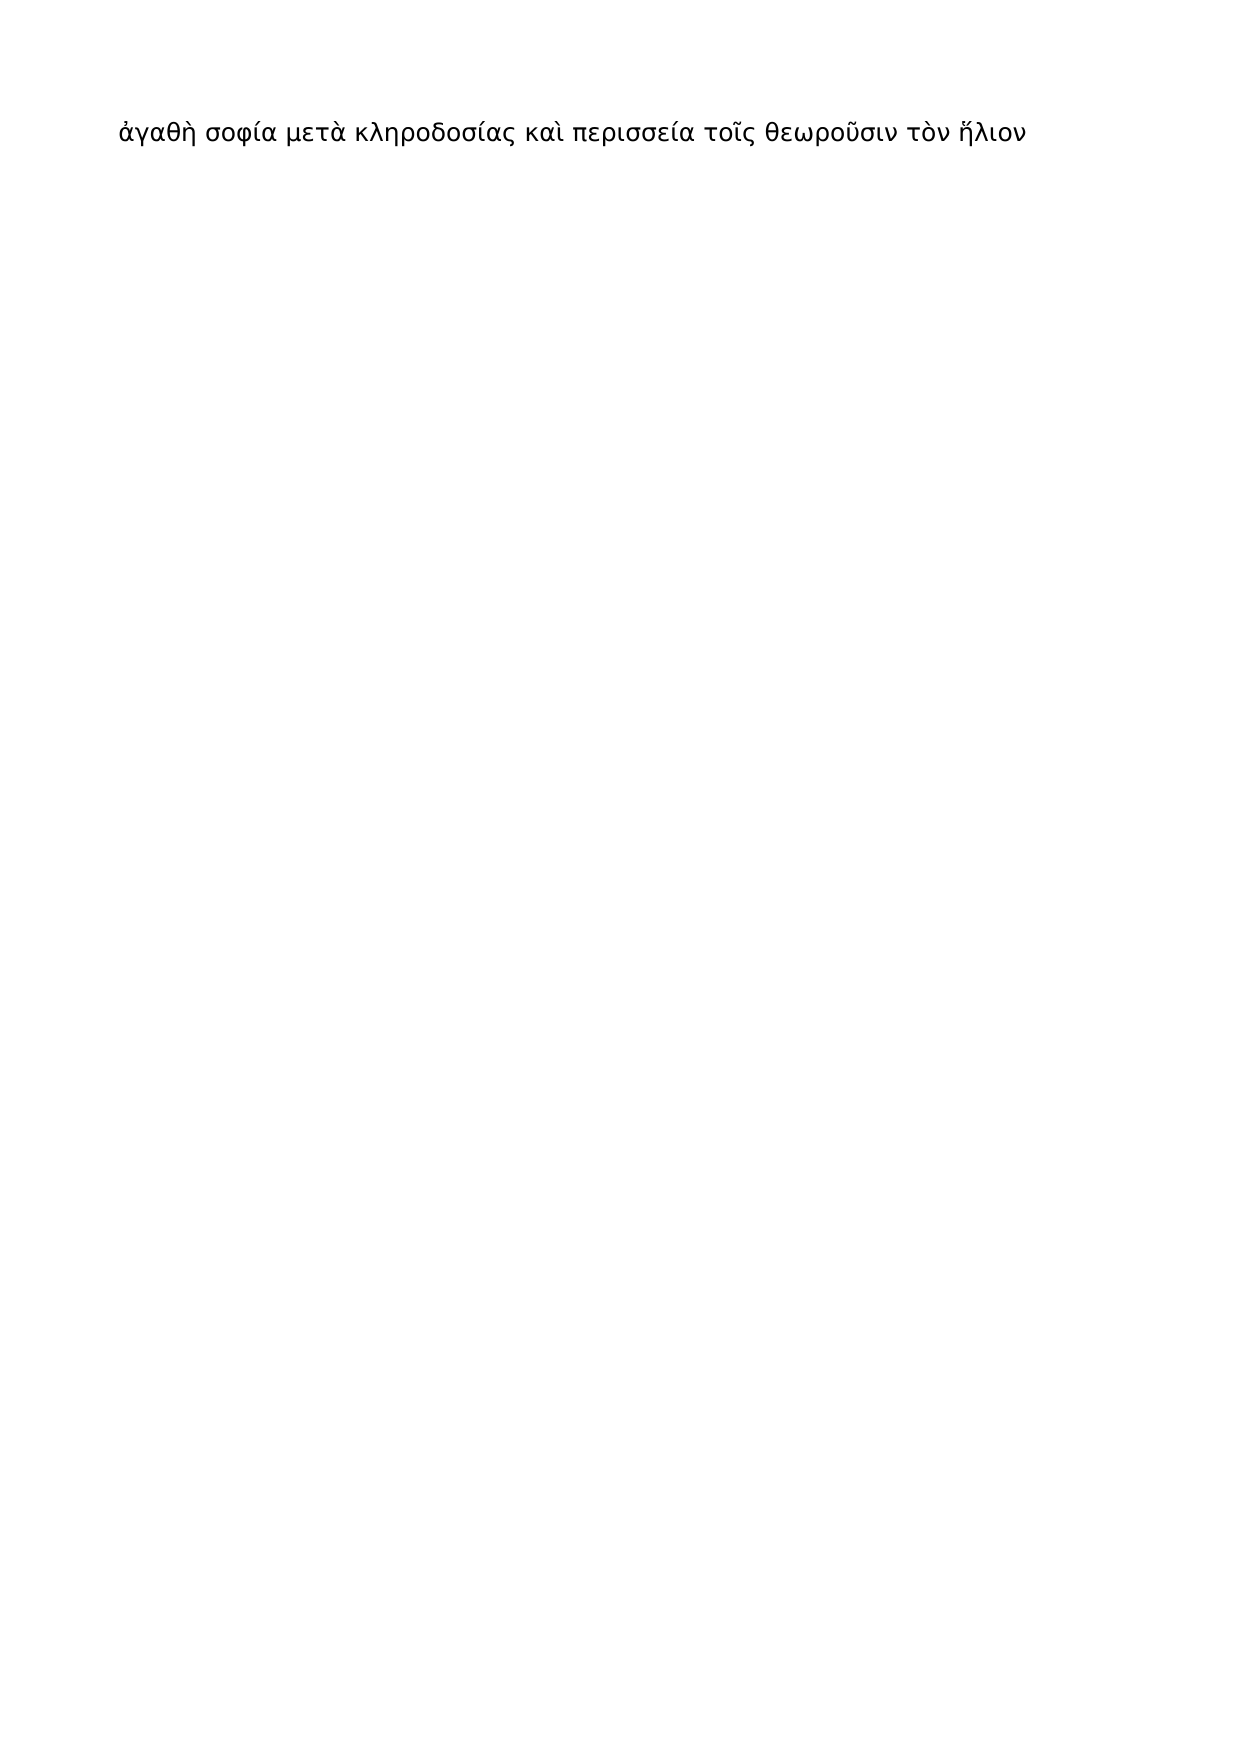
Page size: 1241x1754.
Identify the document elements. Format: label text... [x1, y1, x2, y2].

text ἀγαθὴ σοφία μετὰ κληροδοσίας καὶ περισσεία τοῖς θεωροῦσιν τὸν ἥλιον [118, 118, 1122, 147]
